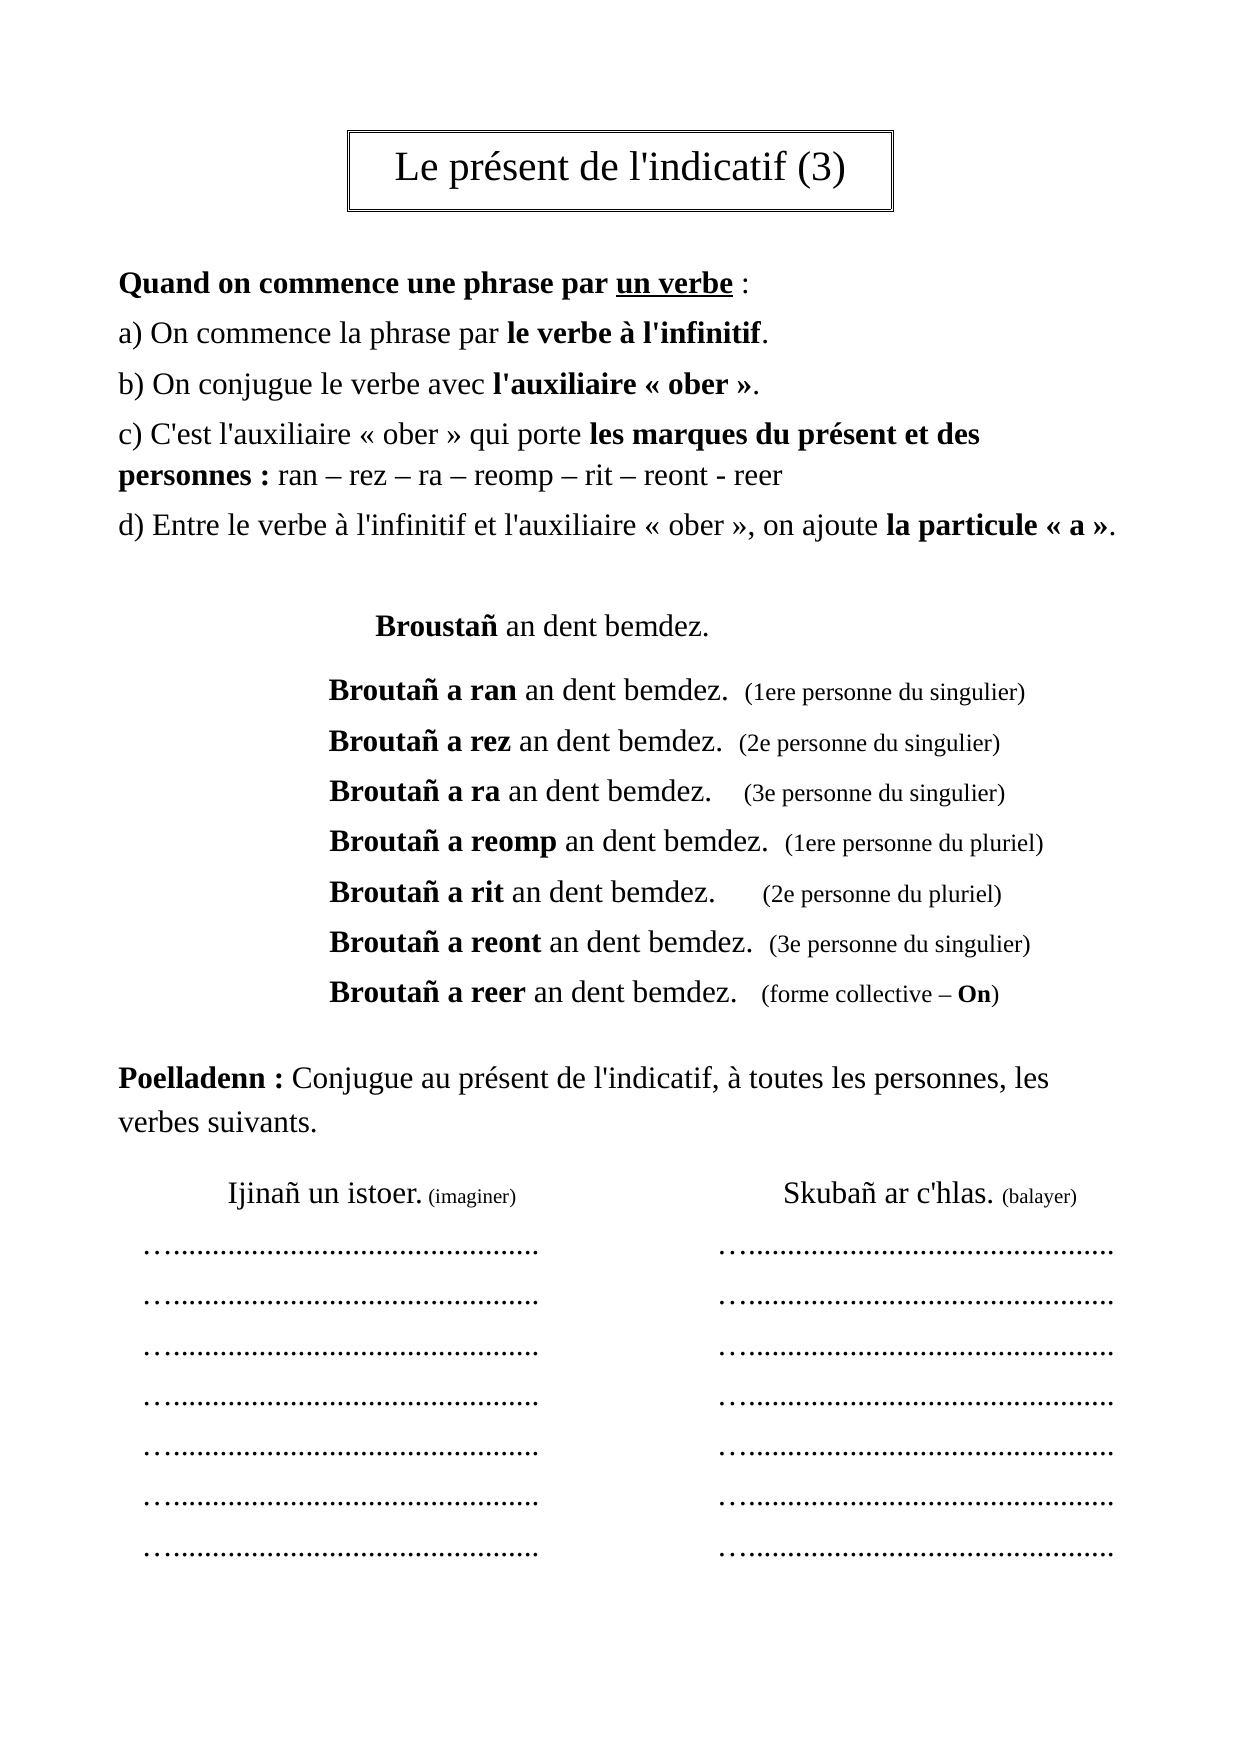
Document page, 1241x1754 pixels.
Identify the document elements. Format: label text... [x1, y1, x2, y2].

text verbes suivants. [118, 1103, 1122, 1139]
text Broutañ a ra an dent bemdez. (3e personne du singulier) [118, 772, 1122, 808]
text Broutañ a rit an dent bemdez. (2e personne du pluriel) [118, 873, 1122, 909]
text …............................................... …............................................... [118, 1477, 1122, 1513]
text c) C'est l'auxiliaire « ober » qui porte les marques du présent et des [118, 415, 1122, 451]
text Le présent de l'indicatif (3) [358, 141, 882, 189]
text …............................................... …............................................... [118, 1527, 1122, 1563]
text Broutañ a reer an dent bemdez. (forme collective – On) [118, 973, 1122, 1009]
text …............................................... …............................................... [118, 1326, 1122, 1362]
text Broutañ a reomp an dent bemdez. (1ere personne du pluriel) [118, 822, 1122, 858]
text d) Entre le verbe à l'infinitif et l'auxiliaire « ober », on ajoute la particule « a ». [118, 506, 1122, 542]
text b) On conjugue le verbe avec l'auxiliaire « ober ». [118, 365, 1122, 401]
text Broutañ a reont an dent bemdez. (3e personne du singulier) [118, 923, 1122, 959]
text Poelladenn : Conjugue au présent de l'indicatif, à toutes les personnes, les [118, 1060, 1122, 1096]
text …............................................... …............................................... [118, 1426, 1122, 1462]
text Broutañ a rez an dent bemdez. (2e personne du singulier) [118, 722, 1122, 758]
text …............................................... …............................................... [118, 1225, 1122, 1261]
text Quand on commence une phrase par un verbe : [118, 264, 1122, 300]
text …............................................... …............................................... [118, 1275, 1122, 1311]
text Ijinañ un istoer. (imaginer) Skubañ ar c'hlas. (balayer) [118, 1175, 1122, 1211]
text Broustañ an dent bemdez. [118, 607, 1122, 643]
text …............................................... …............................................... [118, 1376, 1122, 1412]
text personnes : ran – rez – ra – reomp – rit – reont - reer [118, 456, 1122, 492]
text a) On commence la phrase par le verbe à l'infinitif. [118, 314, 1122, 351]
text Broutañ a ran an dent bemdez. (1ere personne du singulier) [118, 672, 1122, 707]
